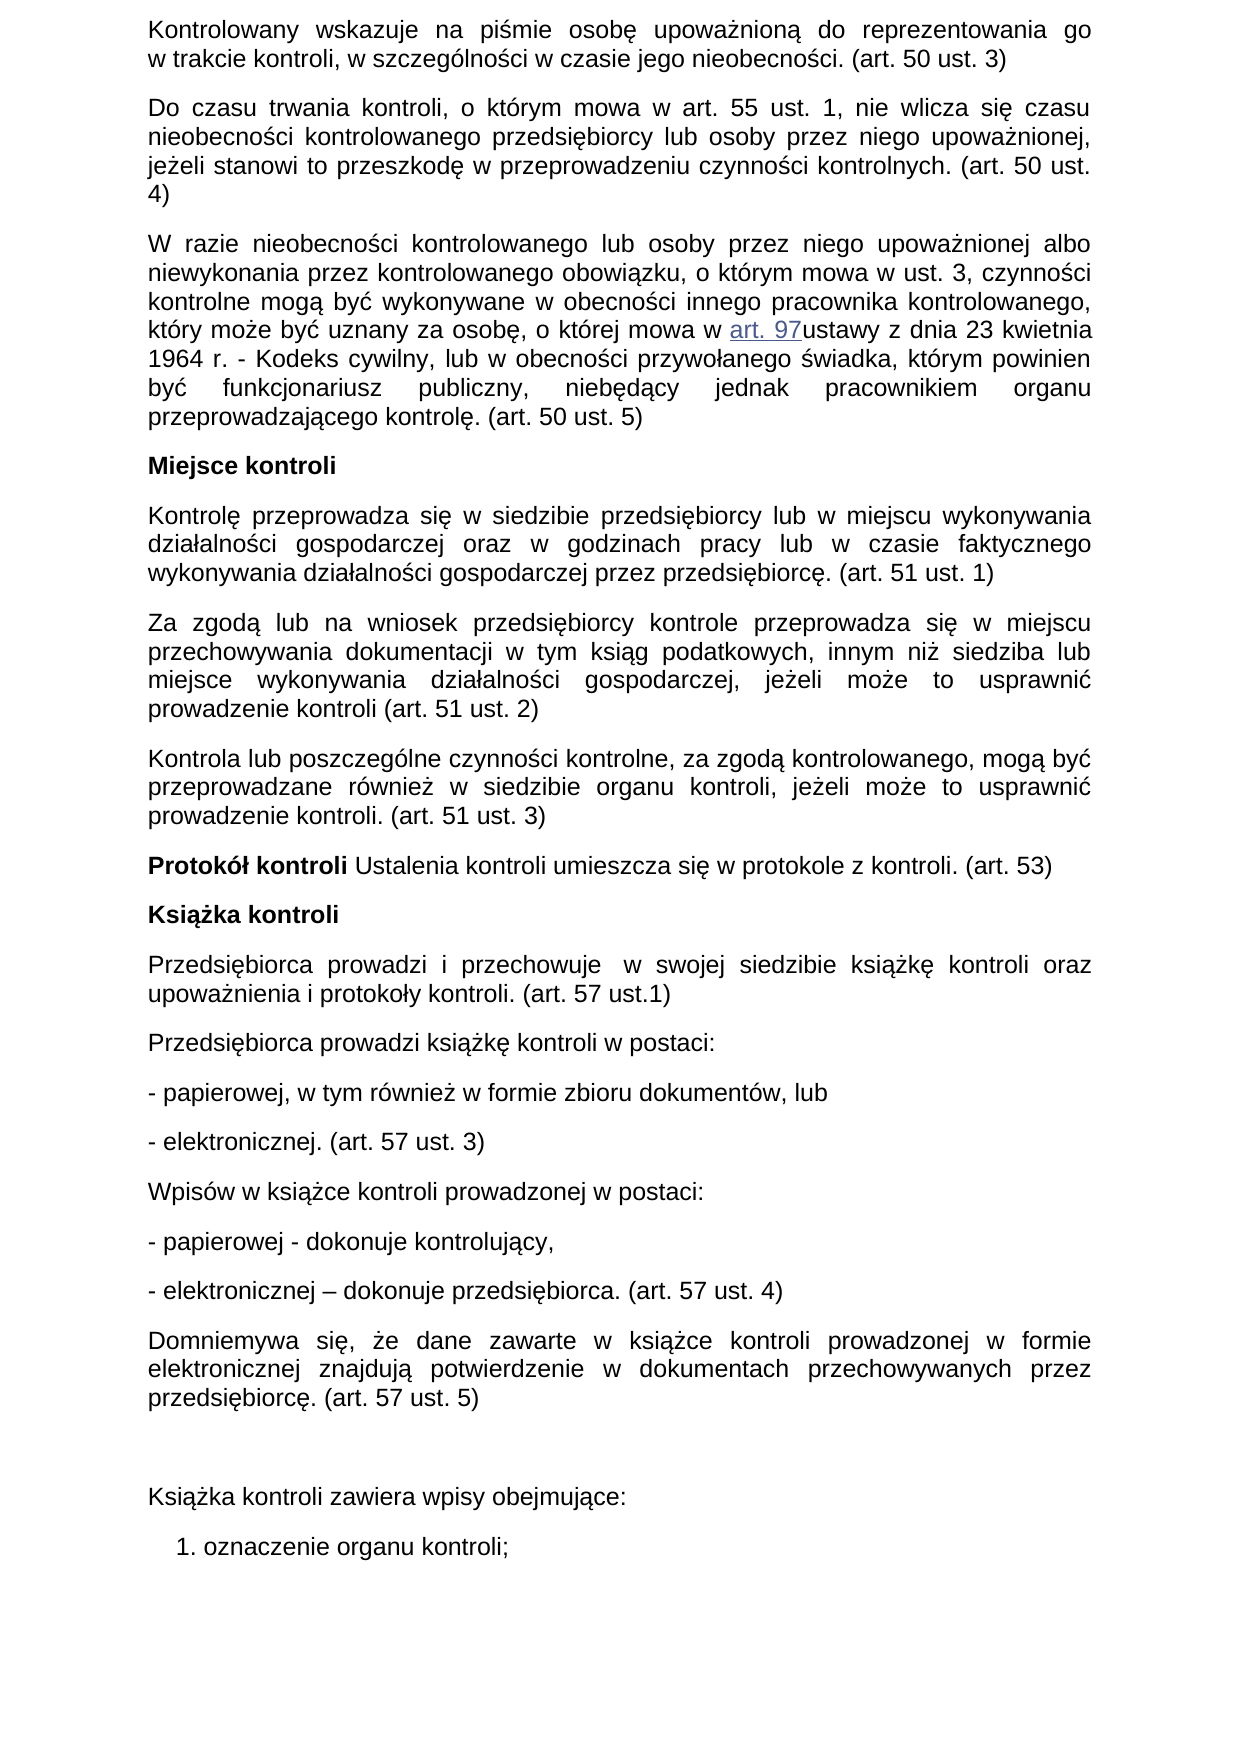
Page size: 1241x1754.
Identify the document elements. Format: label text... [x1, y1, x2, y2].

text Za zgodą lub na wniosek przedsiębiorcy kontrole przeprowadza się w miejscu przechowywania dokumentacji w tym ksiąg podatkowych, innym niż siedziba lub miejsce wykonywania działalności gospodarczej, jeżeli może to usprawnić prowadzenie kontroli (art. 51 ust. 2) [148, 608, 1093, 723]
text - papierowej - dokonuje kontrolujący, [148, 1226, 1093, 1255]
text Do czasu trwania kontroli, o którym mowa w art. 55 ust. 1, nie wlicza się czasu nieobecności kontrolowanego przedsiębiorcy lub osoby przez niego upoważnionej, jeżeli stanowi to przeszkodę w przeprowadzeniu czynności kontrolnych. (art. 50 ust. 4) [148, 93, 1093, 208]
text Wpisów w książce kontroli prowadzonej w postaci: [148, 1177, 1093, 1206]
text Miejsce kontroli [148, 451, 1093, 480]
text Domniemywa się, że dane zawarte w książce kontroli prowadzonej w formie elektronicznej znajdują potwierdzenie w dokumentach przechowywanych przez przedsiębiorcę. (art. 57 ust. 5) [148, 1326, 1093, 1412]
text - elektronicznej – dokonuje przedsiębiorca. (art. 57 ust. 4) [148, 1276, 1093, 1305]
text Książka kontroli [148, 900, 1093, 929]
text 1. oznaczenie organu kontroli; [148, 1532, 1093, 1561]
text Protokół kontroli Ustalenia kontroli umieszcza się w protokole z kontroli. (art. 53) [148, 851, 1093, 879]
text - elektronicznej. (art. 57 ust. 3) [148, 1127, 1093, 1156]
text - papierowej, w tym również w formie zbioru dokumentów, lub [148, 1078, 1093, 1106]
text Kontrola lub poszczególne czynności kontrolne, za zgodą kontrolowanego, mogą być przeprowadzane również w siedzibie organu kontroli, jeżeli może to usprawnić prowadzenie kontroli. (art. 51 ust. 3) [148, 743, 1093, 830]
text Przedsiębiorca prowadzi książkę kontroli w postaci: [148, 1028, 1093, 1057]
text W razie nieobecności kontrolowanego lub osoby przez niego upoważnionej albo niewykonania przez kontrolowanego obowiązku, o którym mowa w ust. 3, czynności kontrolne mogą być wykonywane w obecności innego pracownika kontrolowanego, który może być uznany za osobę, o której mowa w art. 97ustawy z dnia 23 kwietnia 1964 r. - Kodeks cywilny, lub w obecności przywołanego świadka, którym powinien być funkcjonariusz publiczny, niebędący jednak pracownikiem organu przeprowadzającego kontrolę. (art. 50 ust. 5) [148, 229, 1093, 430]
text Przedsiębiorca prowadzi i przechowuje w swojej siedzibie książkę kontroli oraz upoważnienia i protokoły kontroli. (art. 57 ust.1) [148, 950, 1093, 1007]
text Kontrolę przeprowadza się w siedzibie przedsiębiorcy lub w miejscu wykonywania działalności gospodarczej oraz w godzinach pracy lub w czasie faktycznego wykonywania działalności gospodarczej przez przedsiębiorcę. (art. 51 ust. 1) [148, 501, 1093, 587]
text Kontrolowany wskazuje na piśmie osobę upoważnioną do reprezentowania go w trakcie kontroli, w szczególności w czasie jego nieobecności. (art. 50 ust. 3) [148, 15, 1093, 72]
text Książka kontroli zawiera wpisy obejmujące: [148, 1482, 1093, 1511]
